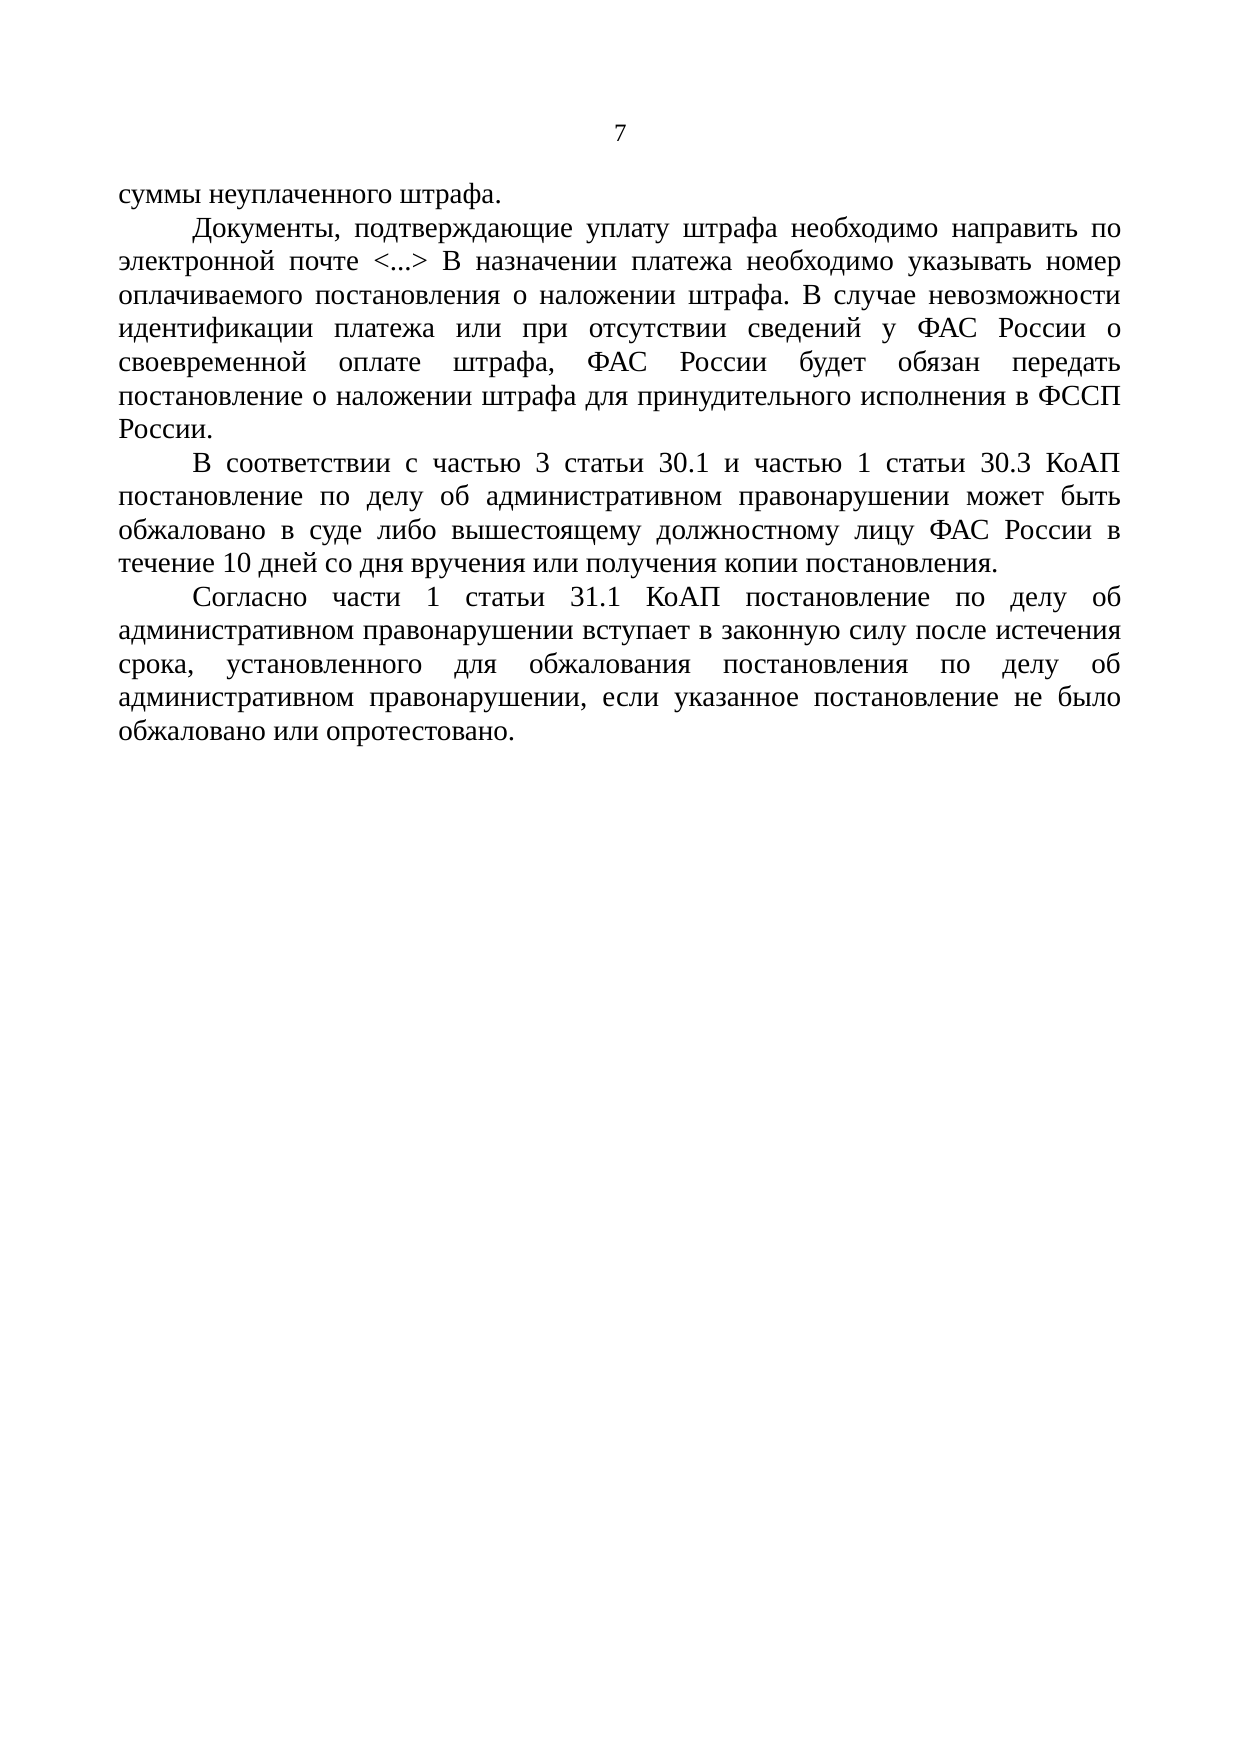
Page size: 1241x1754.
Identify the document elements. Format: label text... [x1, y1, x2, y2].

text Согласно части 1 статьи 31.1 КоАП постановление по делу об административном правонарушении вступает в законную силу после истечения срока, установленного для обжалования постановления по делу об административном правонарушении, если указанное постановление не было обжаловано или опротестовано. [118, 579, 1122, 747]
text суммы неуплаченного штрафа. [118, 176, 1122, 210]
text Документы, подтверждающие уплату штрафа необходимо направить по электронной почте <...> В назначении платежа необходимо указывать номер оплачиваемого постановления о наложении штрафа. В случае невозможности идентификации платежа или при отсутствии сведений у ФАС России о своевременной оплате штрафа, ФАС России будет обязан передать постановление о наложении штрафа для принудительного исполнения в ФССП России. [118, 210, 1122, 445]
text В соответствии с частью 3 статьи 30.1 и частью 1 статьи 30.3 КоАП постановление по делу об административном правонарушении может быть обжаловано в суде либо вышестоящему должностному лицу ФАС России в течение 10 дней со дня вручения или получения копии постановления. [118, 445, 1122, 579]
